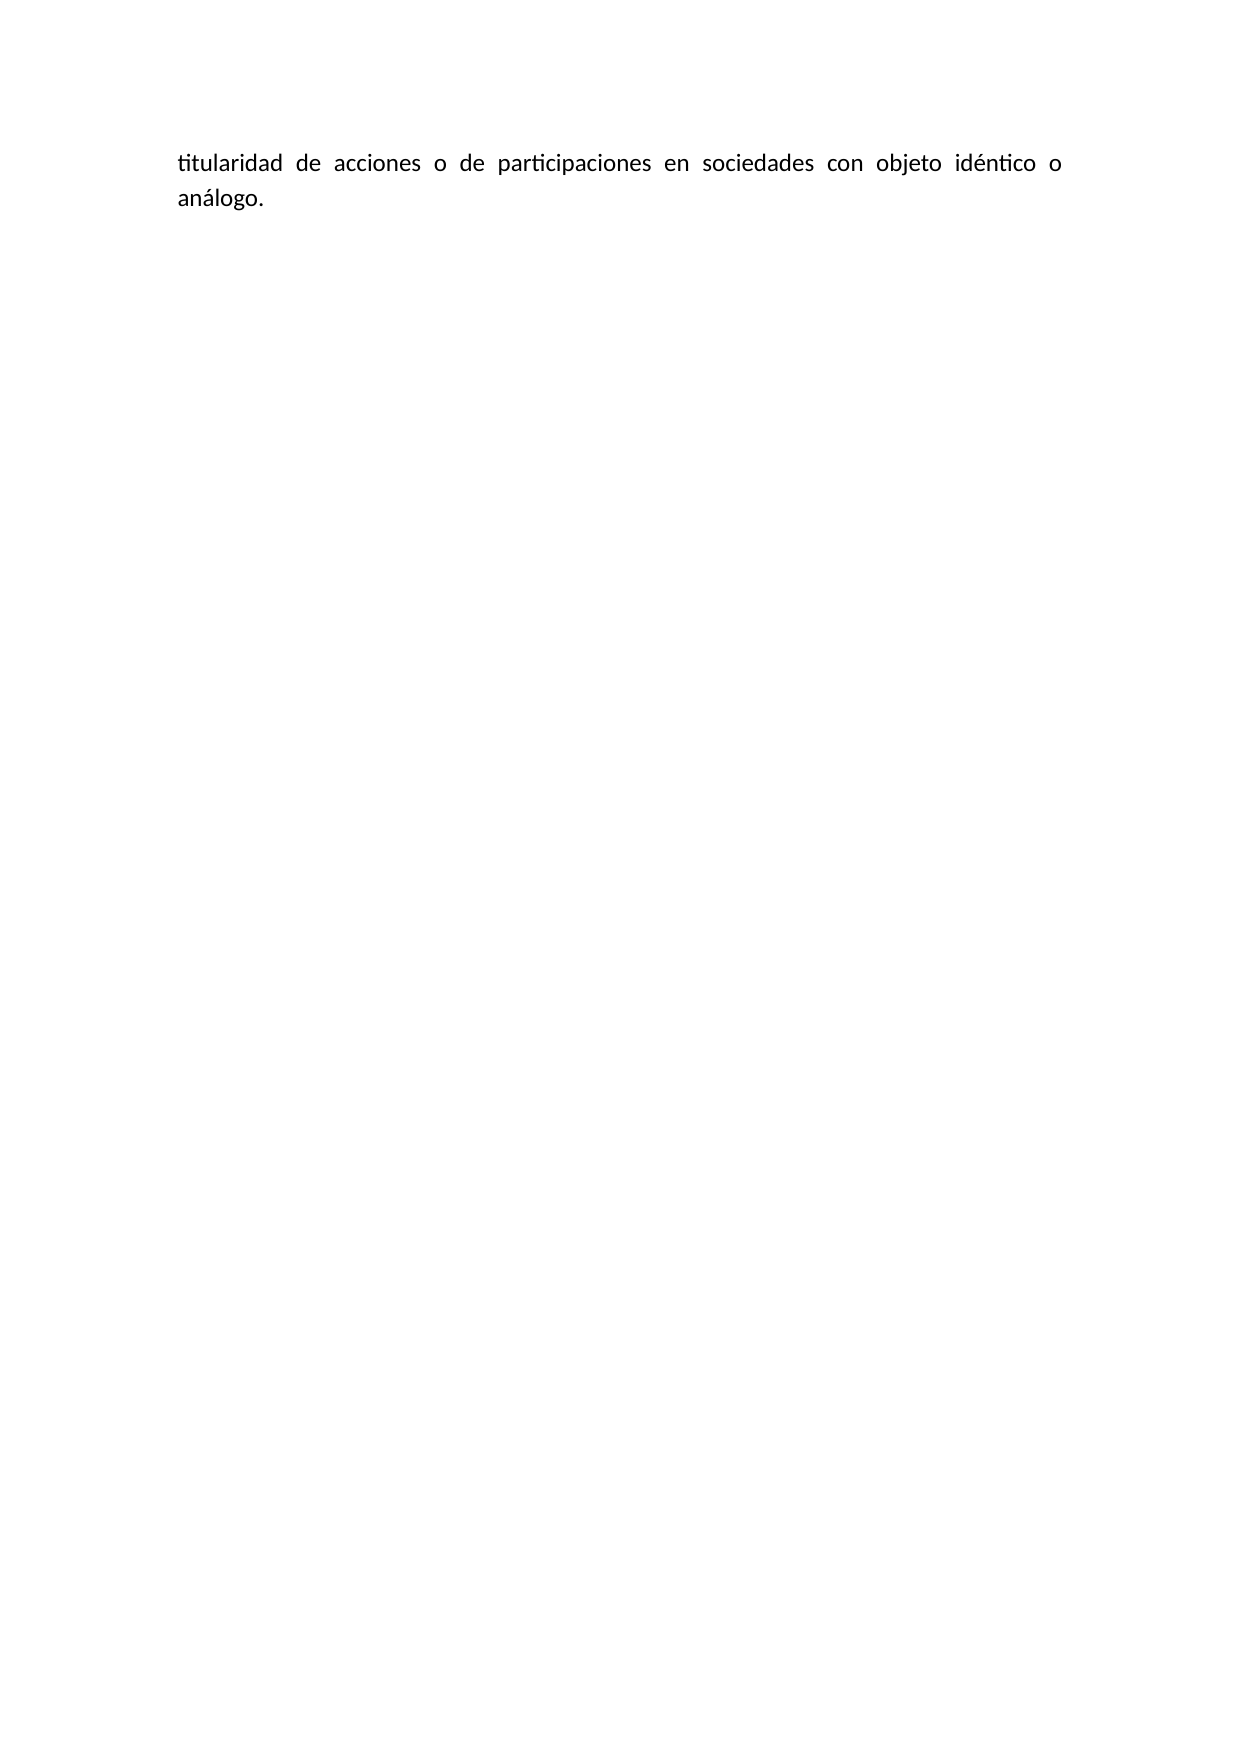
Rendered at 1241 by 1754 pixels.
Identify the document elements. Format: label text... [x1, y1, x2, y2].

text titularidad de acciones o de participaciones en sociedades con objeto idéntico o análogo. [177, 148, 1063, 213]
